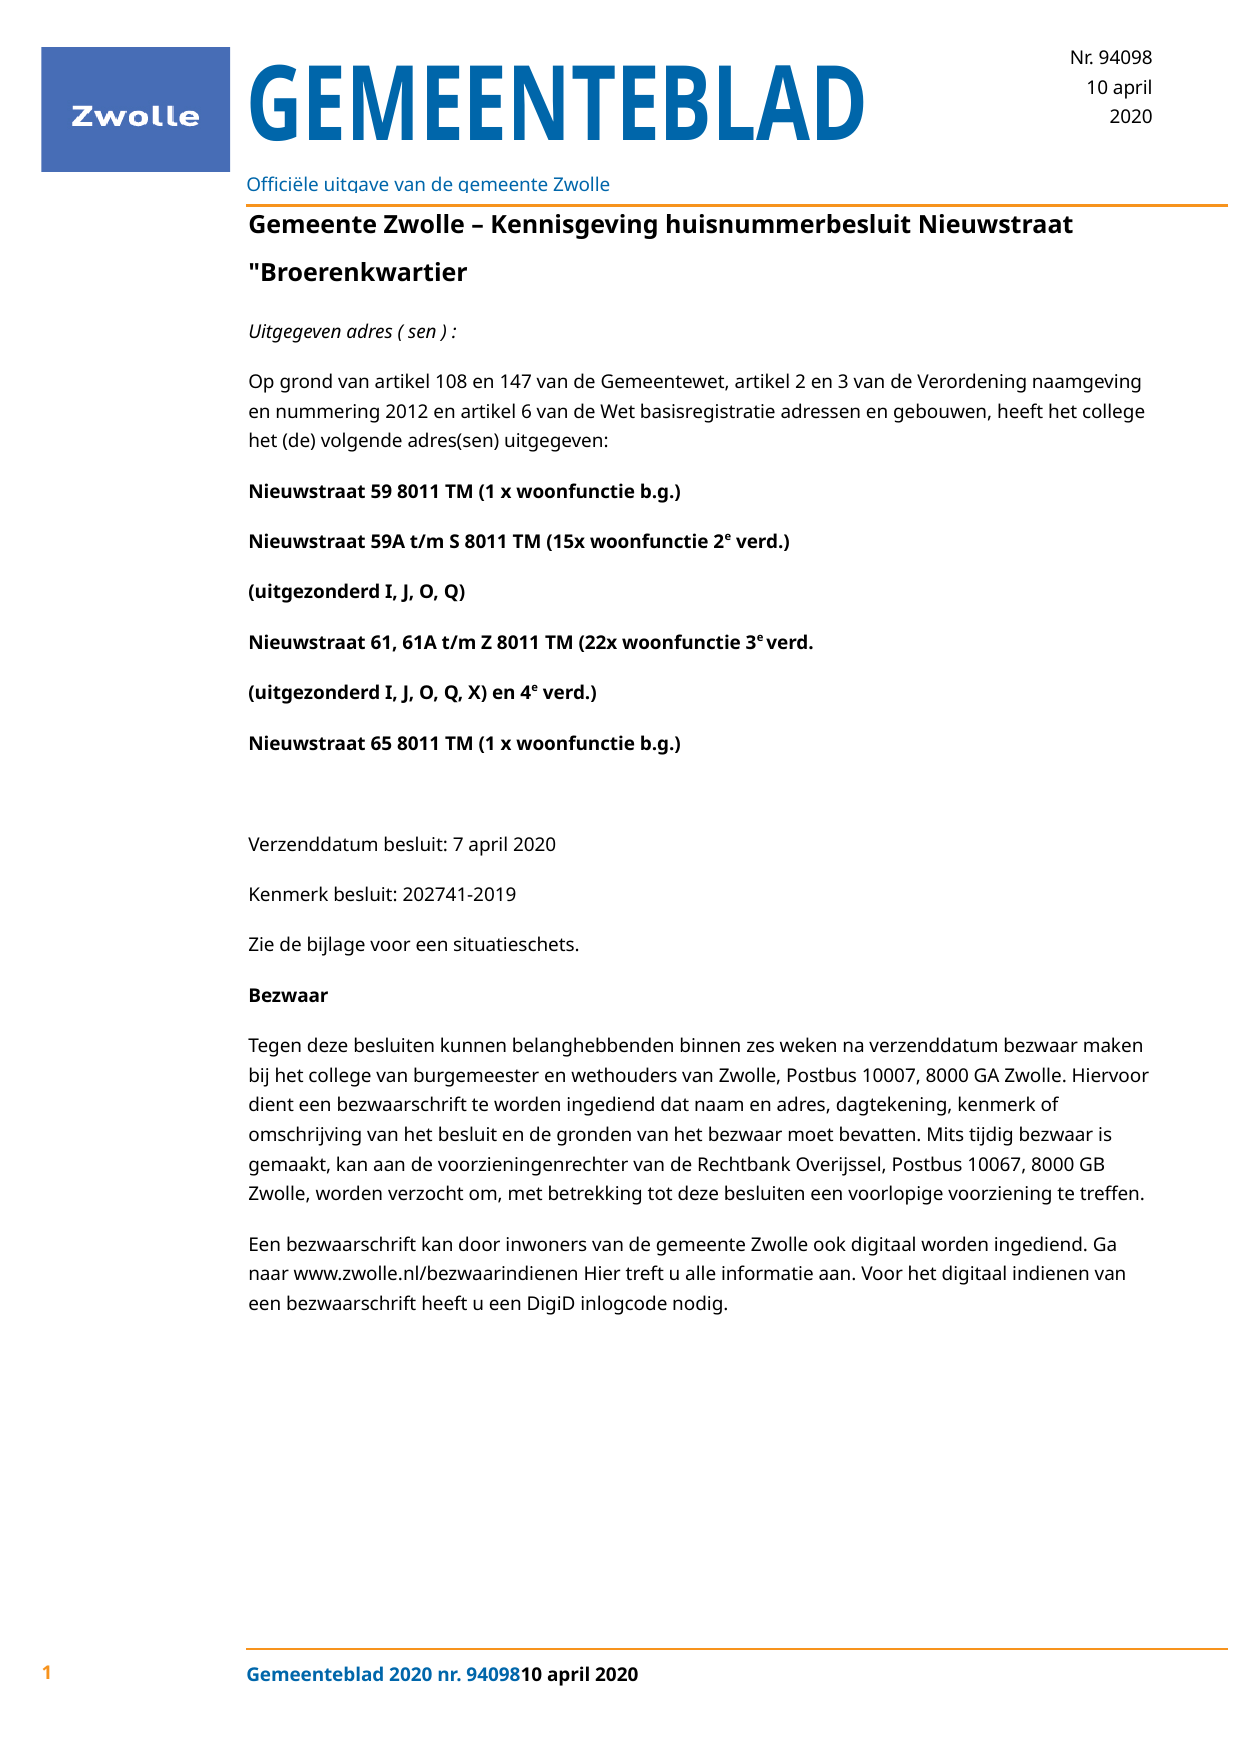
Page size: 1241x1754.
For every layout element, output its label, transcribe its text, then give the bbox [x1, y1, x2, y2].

text Gemeente Zwolle – Kennisgeving huisnummerbesluit Nieuwstraat "Broerenkwartier [248, 207, 1152, 288]
text (uitgezonderd I, J, O, Q) [248, 579, 1152, 604]
text Tegen deze besluiten kunnen belanghebbenden binnen zes weken na verzenddatum bezwaar maken bij het college van burgemeester en wethouders van Zwolle, Postbus 10007, 8000 GA Zwolle. Hiervoor dient een bezwaarschrift te worden ingediend dat naam en adres, dagtekening, kenmerk of omschrijving van het besluit en de gronden van het bezwaar moet bevatten. Mits tijdig bezwaar is gemaakt, kan aan de voorzieningenrechter van de Rechtbank Overijssel, Postbus 10067, 8000 GB Zwolle, worden verzocht om, met betrekking tot deze besluiten een voorlopige voorziening te treffen. [248, 1032, 1152, 1206]
text Nieuwstraat 59 8011 TM (1 x woonfunctie b.g.) [248, 478, 1152, 504]
text Verzenddatum besluit: 7 april 2020 [248, 831, 1152, 857]
text Nieuwstraat 59A t/m S 8011 TM (15x woonfunctie 2e verd.) [248, 528, 1152, 554]
text Zie de bijlage voor een situatieschets. [248, 932, 1152, 957]
text (uitgezonderd I, J, O, Q, X) en 4e verd.) [248, 679, 1152, 705]
text Nieuwstraat 61, 61A t/m Z 8011 TM (22x woonfunctie 3e verd. [248, 629, 1152, 655]
text Een bezwaarschrift kan door inwoners van de gemeente Zwolle ook digitaal worden ingediend. Ga naar www.zwolle.nl/bezwaarindienen Hier treft u alle informatie aan. Voor het digitaal indienen van een bezwaarschrift heeft u een DigiD inlogcode nodig. [248, 1231, 1152, 1316]
picture [41, 47, 231, 172]
text Bezwaar [248, 982, 1152, 1008]
text Uitgegeven adres ( sen ) : [248, 318, 1152, 344]
text Nieuwstraat 65 8011 TM (1 x woonfunctie b.g.) [248, 730, 1152, 756]
text Op grond van artikel 108 en 147 van de Gemeentewet, artikel 2 en 3 van de Verordening naamgeving en nummering 2012 en artikel 6 van de Wet basisregistratie adressen en gebouwen, heeft het college het (de) volgende adres(sen) uitgegeven: [248, 368, 1152, 453]
text Kenmerk besluit: 202741-2019 [248, 881, 1152, 907]
